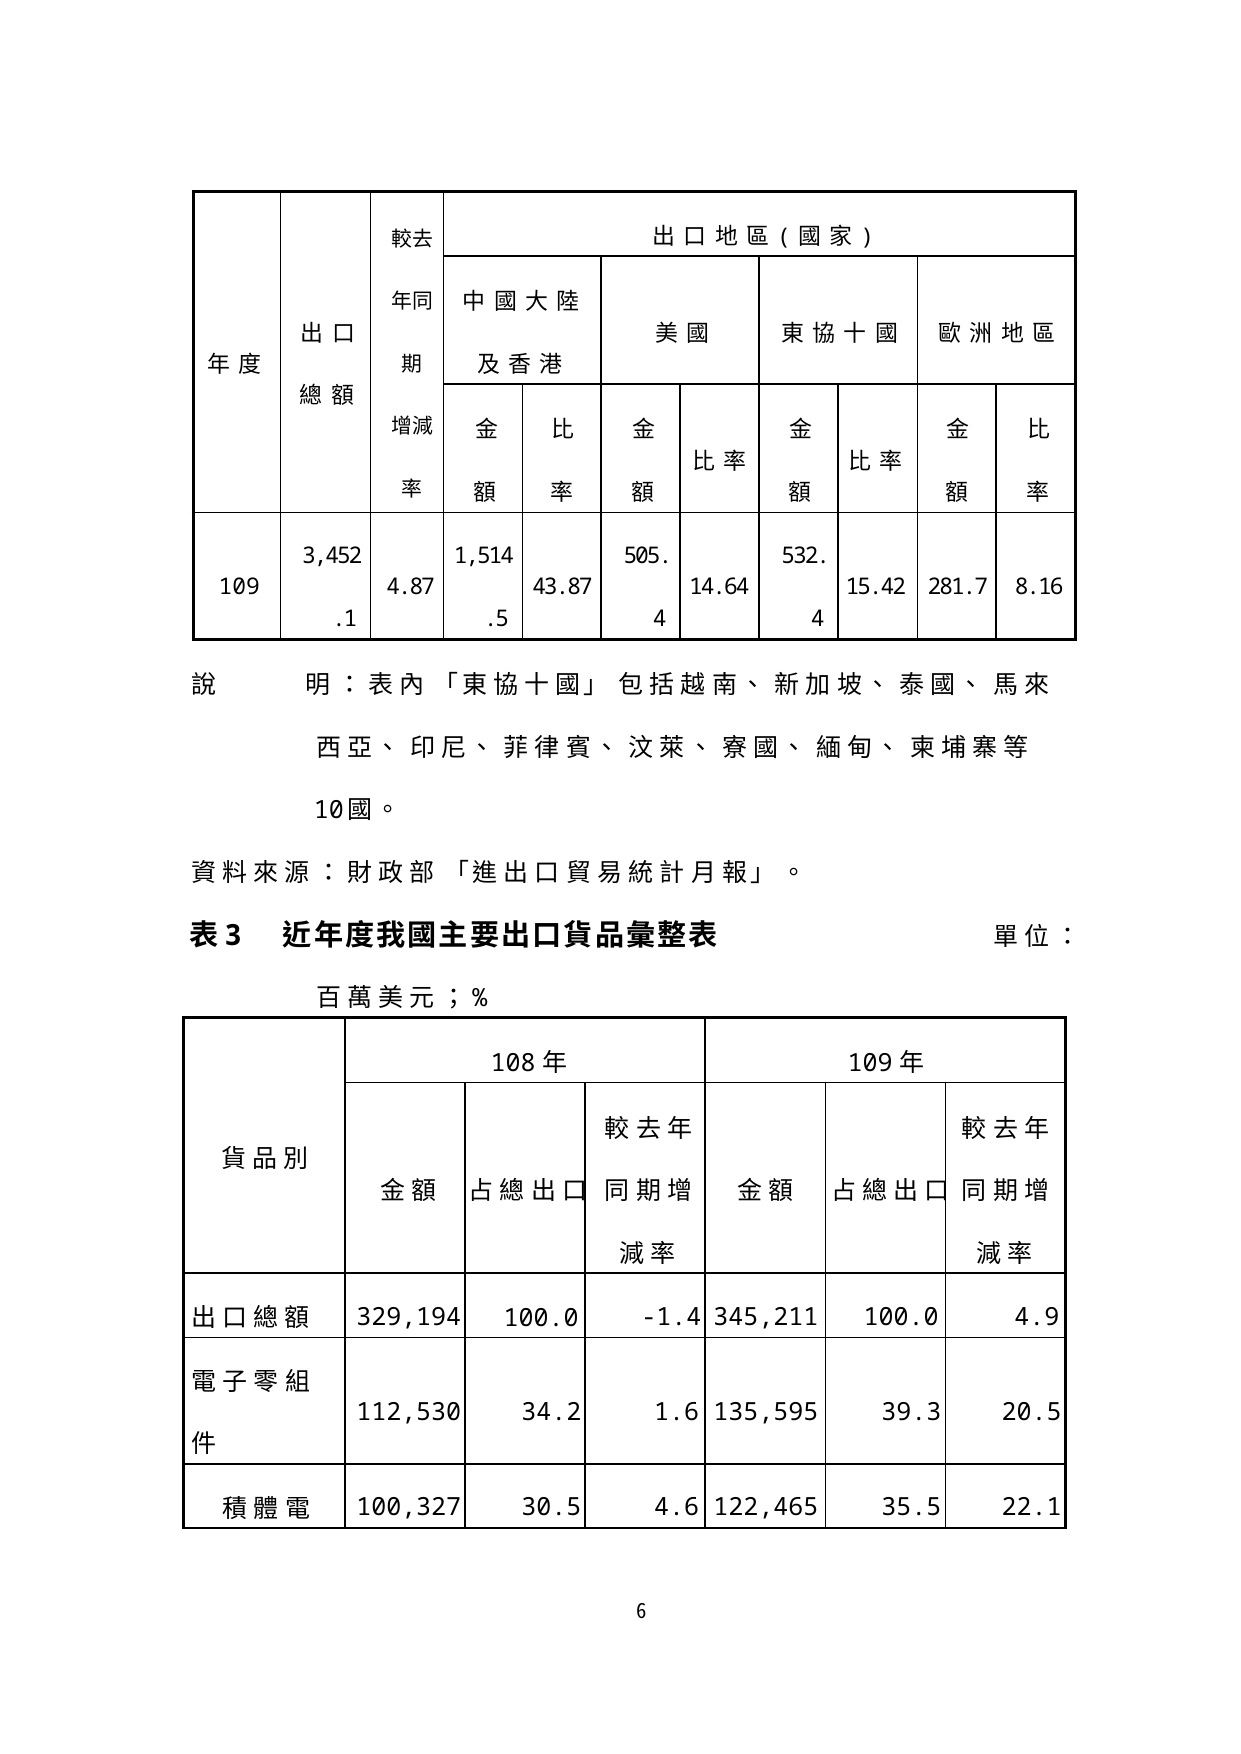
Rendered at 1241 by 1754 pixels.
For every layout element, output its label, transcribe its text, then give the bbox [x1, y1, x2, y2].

table_cell 金額 [760, 385, 837, 511]
table_cell 歐洲地區 [918, 257, 1074, 383]
table_cell 34.2 [466, 1338, 584, 1463]
table_header 108年 [346, 1019, 704, 1082]
table_cell 122,465 [706, 1465, 825, 1527]
table_cell 占總出口 [826, 1083, 945, 1272]
text 資料來源：財政部「進出口貿易統計月報」。 [183, 828, 1057, 891]
table_cell 比率 [839, 385, 917, 511]
table_cell 3,452.1 [281, 513, 370, 638]
table_cell 100.0 [826, 1274, 945, 1336]
table_cell 43.87 [523, 513, 600, 638]
table_cell 比率 [681, 385, 758, 511]
table_cell 100.0 [466, 1274, 584, 1336]
table_cell 東協十國 [760, 257, 917, 383]
table_cell 較去年同期增減率 [946, 1083, 1064, 1272]
table_cell 4.6 [586, 1465, 704, 1527]
table_cell 金額 [706, 1083, 825, 1272]
table_cell 金額 [444, 385, 522, 511]
table_cell 8.16 [997, 513, 1074, 638]
table_header 較去年同期 增減率 [371, 193, 443, 511]
table_header 年度 [195, 193, 280, 511]
table_cell 1,514.5 [444, 513, 522, 638]
table_cell 比率 [997, 385, 1074, 511]
table_cell 金額 [602, 385, 679, 511]
table_cell 281.7 [918, 513, 995, 638]
table_cell 532.4 [760, 513, 837, 638]
table_cell 30.5 [466, 1465, 584, 1527]
table_cell 占總出口 [466, 1083, 584, 1272]
table_cell 15.42 [839, 513, 917, 638]
table_cell 4.9 [946, 1274, 1064, 1336]
table_cell 較去年同期增減率 [586, 1083, 704, 1272]
table_cell 35.5 [826, 1465, 945, 1527]
table_cell 金額 [918, 385, 995, 511]
table_cell 100,327 [346, 1465, 464, 1527]
table_header 貨品別 [185, 1019, 344, 1272]
table_cell 329,194 [346, 1274, 464, 1336]
table_header 出口地區(國家) [444, 193, 1074, 255]
table_cell -1.4 [586, 1274, 704, 1336]
table_cell 1.6 [586, 1338, 704, 1463]
table_cell 中國大陸及香港 [444, 257, 600, 383]
table_header 109年 [706, 1019, 1064, 1082]
table_header 出口總額 [281, 193, 370, 511]
table_cell 22.1 [946, 1465, 1064, 1527]
table_cell 135,595 [706, 1338, 825, 1463]
table_cell 345,211 [706, 1274, 825, 1336]
table_cell 20.5 [946, 1338, 1064, 1463]
table_cell 電子零組件 [185, 1338, 344, 1463]
table_cell 比率 [523, 385, 600, 511]
table_cell 出口總額 [185, 1274, 344, 1336]
text 表3 近年度我國主要出口貨品彙整表 單位：百萬美元；% [179, 891, 1063, 1016]
table_cell 4.87 [371, 513, 443, 638]
table_cell 美國 [602, 257, 758, 383]
table_cell 505.4 [602, 513, 679, 638]
text 說 明：表內「東協十國」包括越南、新加坡、泰國、馬來西亞、印尼、菲律賓、汶萊、寮國、緬甸、柬埔寨等10國。 [183, 641, 1057, 828]
table_cell 109 [195, 513, 280, 638]
table_cell 112,530 [346, 1338, 464, 1463]
table_cell 14.64 [681, 513, 758, 638]
table_cell 積體電 [185, 1465, 344, 1527]
table_cell 金額 [346, 1083, 464, 1272]
table_cell 39.3 [826, 1338, 945, 1463]
